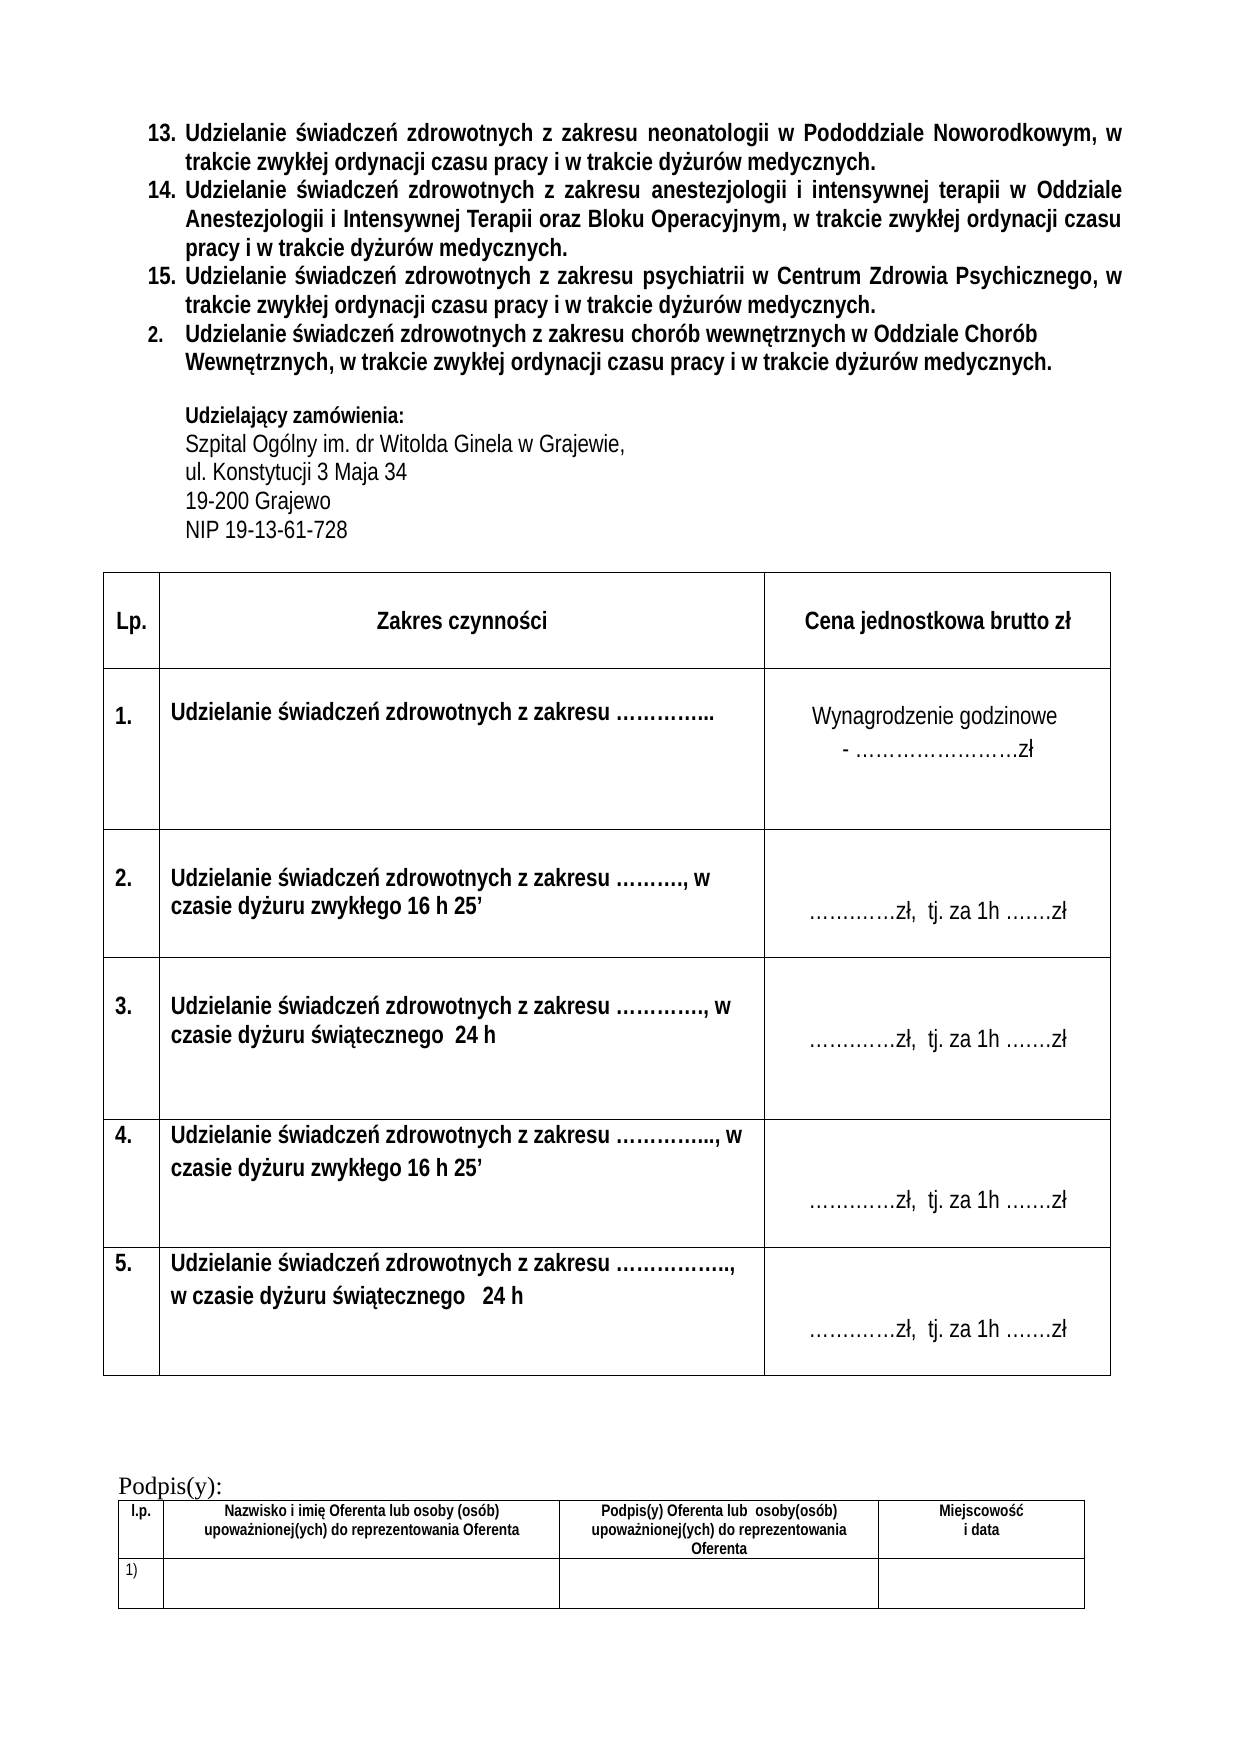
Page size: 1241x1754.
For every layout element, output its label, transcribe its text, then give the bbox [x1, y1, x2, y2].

text 19-200 Grajewo [185, 486, 1122, 514]
table_cell [164, 1559, 559, 1608]
table_cell [560, 1559, 878, 1608]
table_header l.p. [119, 1501, 163, 1558]
text Udzielający zamówienia: [185, 402, 1122, 429]
table_cell Udzielanie świadczeń zdrowotnych z zakresu …………... [160, 669, 764, 829]
table_cell …….……zł, tj. za 1h ….…zł [765, 1120, 1110, 1247]
table_header Lp. [104, 573, 159, 667]
list Udzielanie świadczeń zdrowotnych z zakresu anestezjologii i intensywnej terapii w Oddziale Anestezjologii i Intensywnej Terapii oraz Bloku Operacyjnym, w trakcie zwykłej ordynacji czasu pracy i w trakcie dyżurów medycznych. [148, 175, 1122, 261]
table_cell …….……zł, tj. za 1h ….…zł [765, 830, 1110, 957]
table_header Zakres czynności [160, 573, 764, 667]
table_cell Udzielanie świadczeń zdrowotnych z zakresu ………., w czasie dyżuru zwykłego 16 h 25’ [160, 830, 764, 957]
table_cell 2. [104, 830, 159, 957]
list Udzielanie świadczeń zdrowotnych z zakresu neonatologii w Pododdziale Noworodkowym, w trakcie zwykłej ordynacji czasu pracy i w trakcie dyżurów medycznych. [148, 118, 1122, 175]
text Podpis(y): [118, 1471, 1122, 1500]
table_cell …….……zł, tj. za 1h ….…zł [765, 1248, 1110, 1375]
table_cell [879, 1559, 1084, 1608]
text Szpital Ogólny im. dr Witolda Ginela w Grajewie, [185, 429, 1122, 457]
text ul. Konstytucji 3 Maja 34 [185, 457, 1122, 486]
table_cell 4. [104, 1120, 159, 1247]
table_cell 5. [104, 1248, 159, 1375]
table_header Nazwisko i imię Oferenta lub osoby (osób) upoważnionej(ych) do reprezentowania Oferenta [164, 1501, 559, 1558]
table_header Podpis(y) Oferenta lub osoby(osób) upoważnionej(ych) do reprezentowania Oferenta [560, 1501, 878, 1558]
list Udzielanie świadczeń zdrowotnych z zakresu chorób wewnętrznych w Oddziale Chorób Wewnętrznych, w trakcie zwykłej ordynacji czasu pracy i w trakcie dyżurów medycznych. [148, 319, 1122, 376]
list Udzielanie świadczeń zdrowotnych z zakresu psychiatrii w Centrum Zdrowia Psychicznego, w trakcie zwykłej ordynacji czasu pracy i w trakcie dyżurów medycznych. [148, 261, 1122, 319]
table_cell Udzielanie świadczeń zdrowotnych z zakresu …………., w czasie dyżuru świątecznego 24 h [160, 958, 764, 1118]
table_cell Wynagrodzenie godzinowe - ……………………zł [765, 669, 1110, 829]
table_header Miejscowość i data [879, 1501, 1084, 1558]
table_header Cena jednostkowa brutto zł [765, 573, 1110, 667]
table_cell 1) [119, 1559, 163, 1608]
table_cell 1. [104, 669, 159, 829]
table_cell Udzielanie świadczeń zdrowotnych z zakresu …………….., w czasie dyżuru świątecznego 24 h [160, 1248, 764, 1375]
text NIP 19-13-61-728 [185, 514, 1122, 543]
table_cell …….……zł, tj. za 1h ….…zł [765, 958, 1110, 1118]
table_cell Udzielanie świadczeń zdrowotnych z zakresu …………..., w czasie dyżuru zwykłego 16 h 25’ [160, 1120, 764, 1247]
table_cell 3. [104, 958, 159, 1118]
